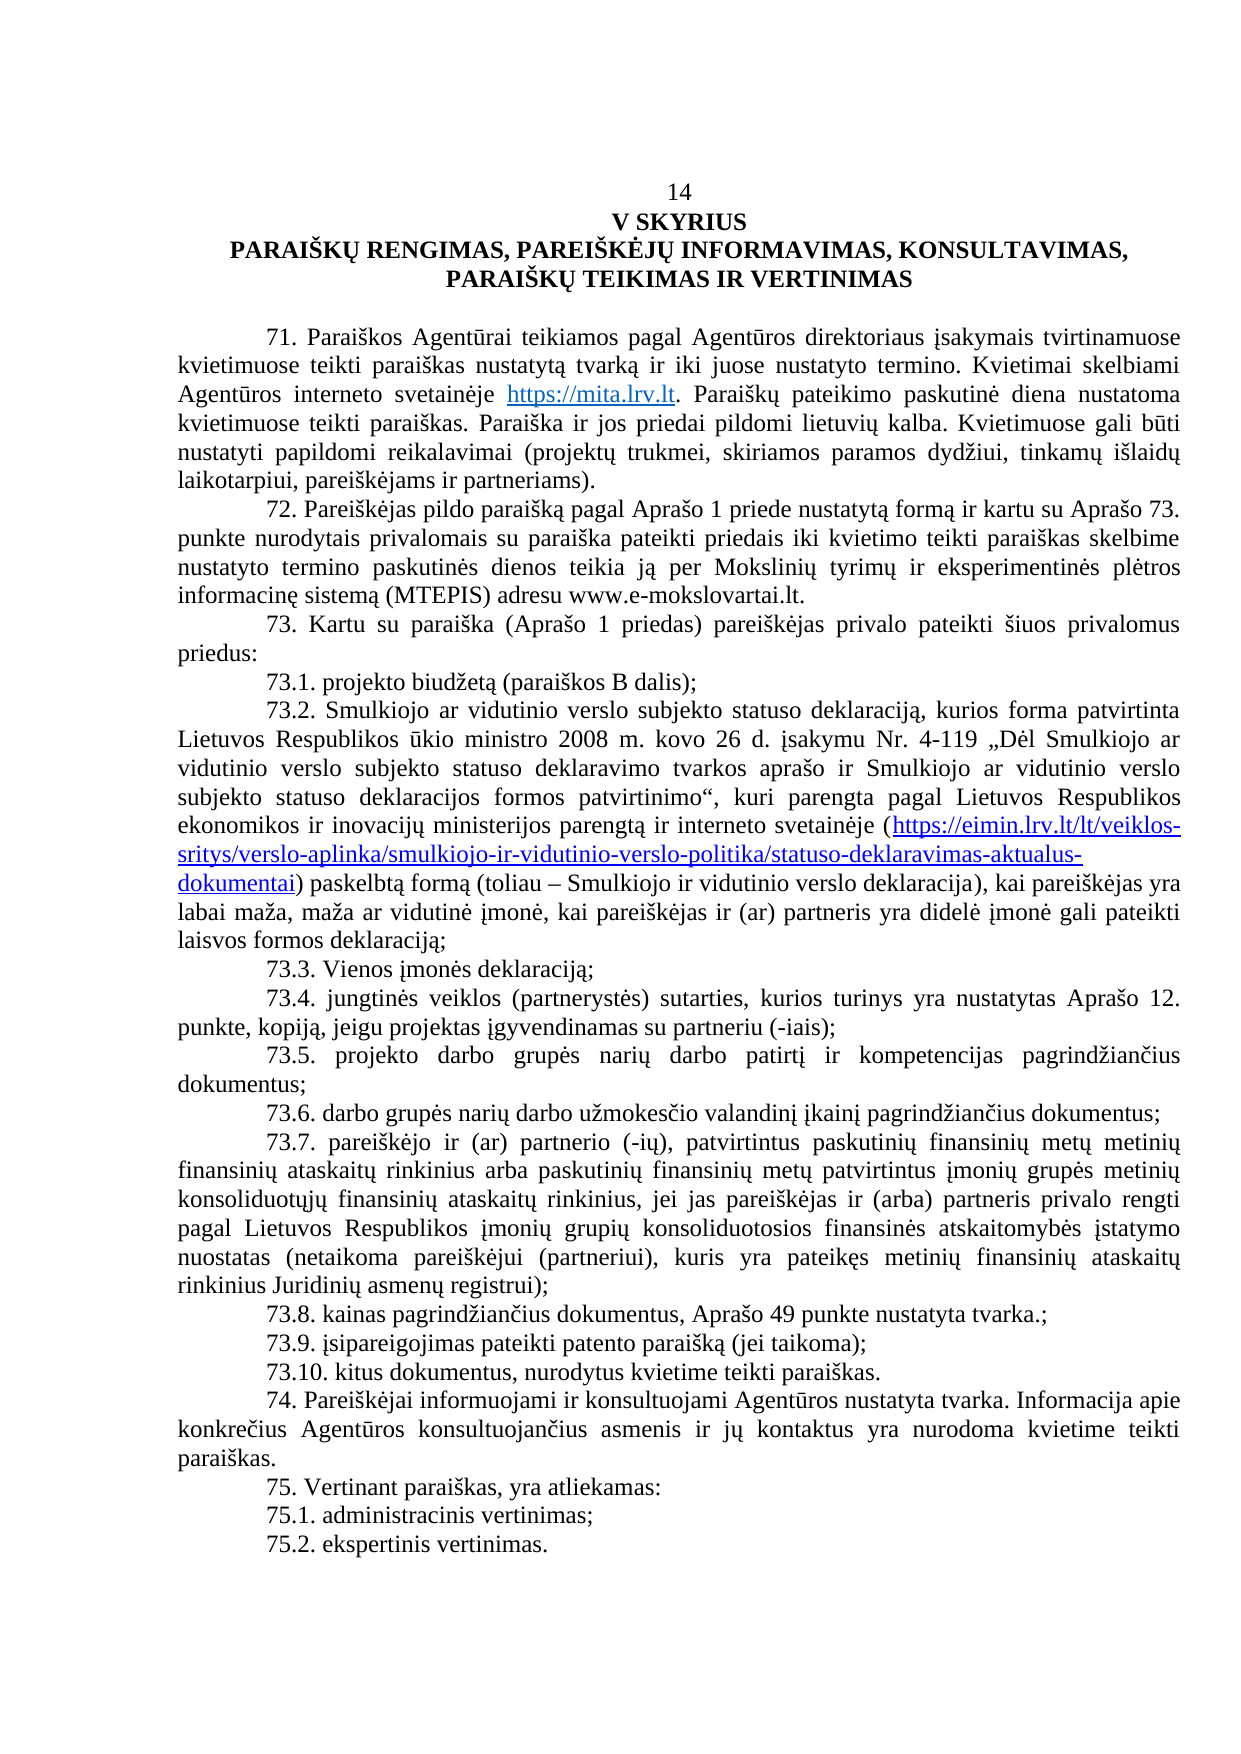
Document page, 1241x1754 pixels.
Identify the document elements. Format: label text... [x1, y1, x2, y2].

text 73.1. projekto biudžetą (paraiškos B dalis); [177, 667, 1181, 695]
text PARAIŠKŲ RENGIMAS, PAREIŠKĖJŲ INFORMAVIMAS, KONSULTAVIMAS, PARAIŠKŲ TEIKIMAS IR VERTINIMAS [177, 235, 1181, 293]
text 73.8. kainas pagrindžiančius dokumentus, Aprašo 49 punkte nustatyta tvarka.; [177, 1299, 1181, 1328]
text 71. Paraiškos Agentūrai teikiamos pagal Agentūros direktoriaus įsakymais tvirtinamuose kvietimuose teikti paraiškas nustatytą tvarką ir iki juose nustatyto termino. Kvietimai skelbiami Agentūros interneto svetainėje https://mita.lrv.lt. Paraiškų pateikimo paskutinė diena nustatoma kvietimuose teikti paraiškas. Paraiška ir jos priedai pildomi lietuvių kalba. Kvietimuose gali būti nustatyti papildomi reikalavimai (projektų trukmei, skiriamos paramos dydžiui, tinkamų išlaidų laikotarpiui, pareiškėjams ir partneriams). [177, 322, 1181, 494]
text 73.7. pareiškėjo ir (ar) partnerio (-ių), patvirtintus paskutinių finansinių metų metinių finansinių ataskaitų rinkinius arba paskutinių finansinių metų patvirtintus įmonių grupės metinių konsoliduotųjų finansinių ataskaitų rinkinius, jei jas pareiškėjas ir (arba) partneris privalo rengti pagal Lietuvos Respublikos įmonių grupių konsoliduotosios finansinės atskaitomybės įstatymo nuostatas (netaikoma pareiškėjui (partneriui), kuris yra pateikęs metinių finansinių ataskaitų rinkinius Juridinių asmenų registrui); [177, 1127, 1181, 1299]
text 75. Vertinant paraiškas, yra atliekamas: [177, 1472, 1181, 1500]
text 75.2. ekspertinis vertinimas. [177, 1529, 1181, 1558]
text 73. Kartu su paraiška (Aprašo 1 priedas) pareiškėjas privalo pateikti šiuos privalomus priedus: [177, 609, 1181, 667]
text V SKYRIUS [177, 207, 1181, 235]
text 73.3. Vienos įmonės deklaraciją; [177, 954, 1181, 983]
text 73.6. darbo grupės narių darbo užmokesčio valandinį įkainį pagrindžiančius dokumentus; [177, 1098, 1181, 1127]
text 73.4. jungtinės veiklos (partnerystės) sutarties, kurios turinys yra nustatytas Aprašo 12. punkte, kopiją, jeigu projektas įgyvendinamas su partneriu (-iais); [177, 983, 1181, 1040]
text 75.1. administracinis vertinimas; [177, 1500, 1181, 1529]
text 73.10. kitus dokumentus, nurodytus kvietime teikti paraiškas. [177, 1357, 1181, 1385]
text 73.9. įsipareigojimas pateikti patento paraišką (jei taikoma); [177, 1328, 1181, 1357]
text 74. Pareiškėjai informuojami ir konsultuojami Agentūros nustatyta tvarka. Informacija apie konkrečius Agentūros konsultuojančius asmenis ir jų kontaktus yra nurodoma kvietime teikti paraiškas. [177, 1385, 1181, 1472]
text 72. Pareiškėjas pildo paraišką pagal Aprašo 1 priede nustatytą formą ir kartu su Aprašo 73. punkte nurodytais privalomais su paraiška pateikti priedais iki kvietimo teikti paraiškas skelbime nustatyto termino paskutinės dienos teikia ją per Mokslinių tyrimų ir eksperimentinės plėtros informacinę sistemą (MTEPIS) adresu www.e-mokslovartai.lt. [177, 494, 1181, 609]
text 73.2. Smulkiojo ar vidutinio verslo subjekto statuso deklaraciją, kurios forma patvirtinta Lietuvos Respublikos ūkio ministro 2008 m. kovo 26 d. įsakymu Nr. 4-119 „Dėl Smulkiojo ar vidutinio verslo subjekto statuso deklaravimo tvarkos aprašo ir Smulkiojo ar vidutinio verslo subjekto statuso deklaracijos formos patvirtinimo“, kuri parengta pagal Lietuvos Respublikos ekonomikos ir inovacijų ministerijos parengtą ir interneto svetainėje (https://eimin.lrv.lt/lt/veiklos-sritys/verslo-aplinka/smulkiojo-ir-vidutinio-verslo-politika/statuso-deklaravimas-aktualus-dokumentai) paskelbtą formą (toliau – Smulkiojo ir vidutinio verslo deklaracija), kai pareiškėjas yra labai maža, maža ar vidutinė įmonė, kai pareiškėjas ir (ar) partneris yra didelė įmonė gali pateikti laisvos formos deklaraciją; [177, 695, 1181, 954]
text 73.5. projekto darbo grupės narių darbo patirtį ir kompetencijas pagrindžiančius dokumentus; [177, 1040, 1181, 1098]
